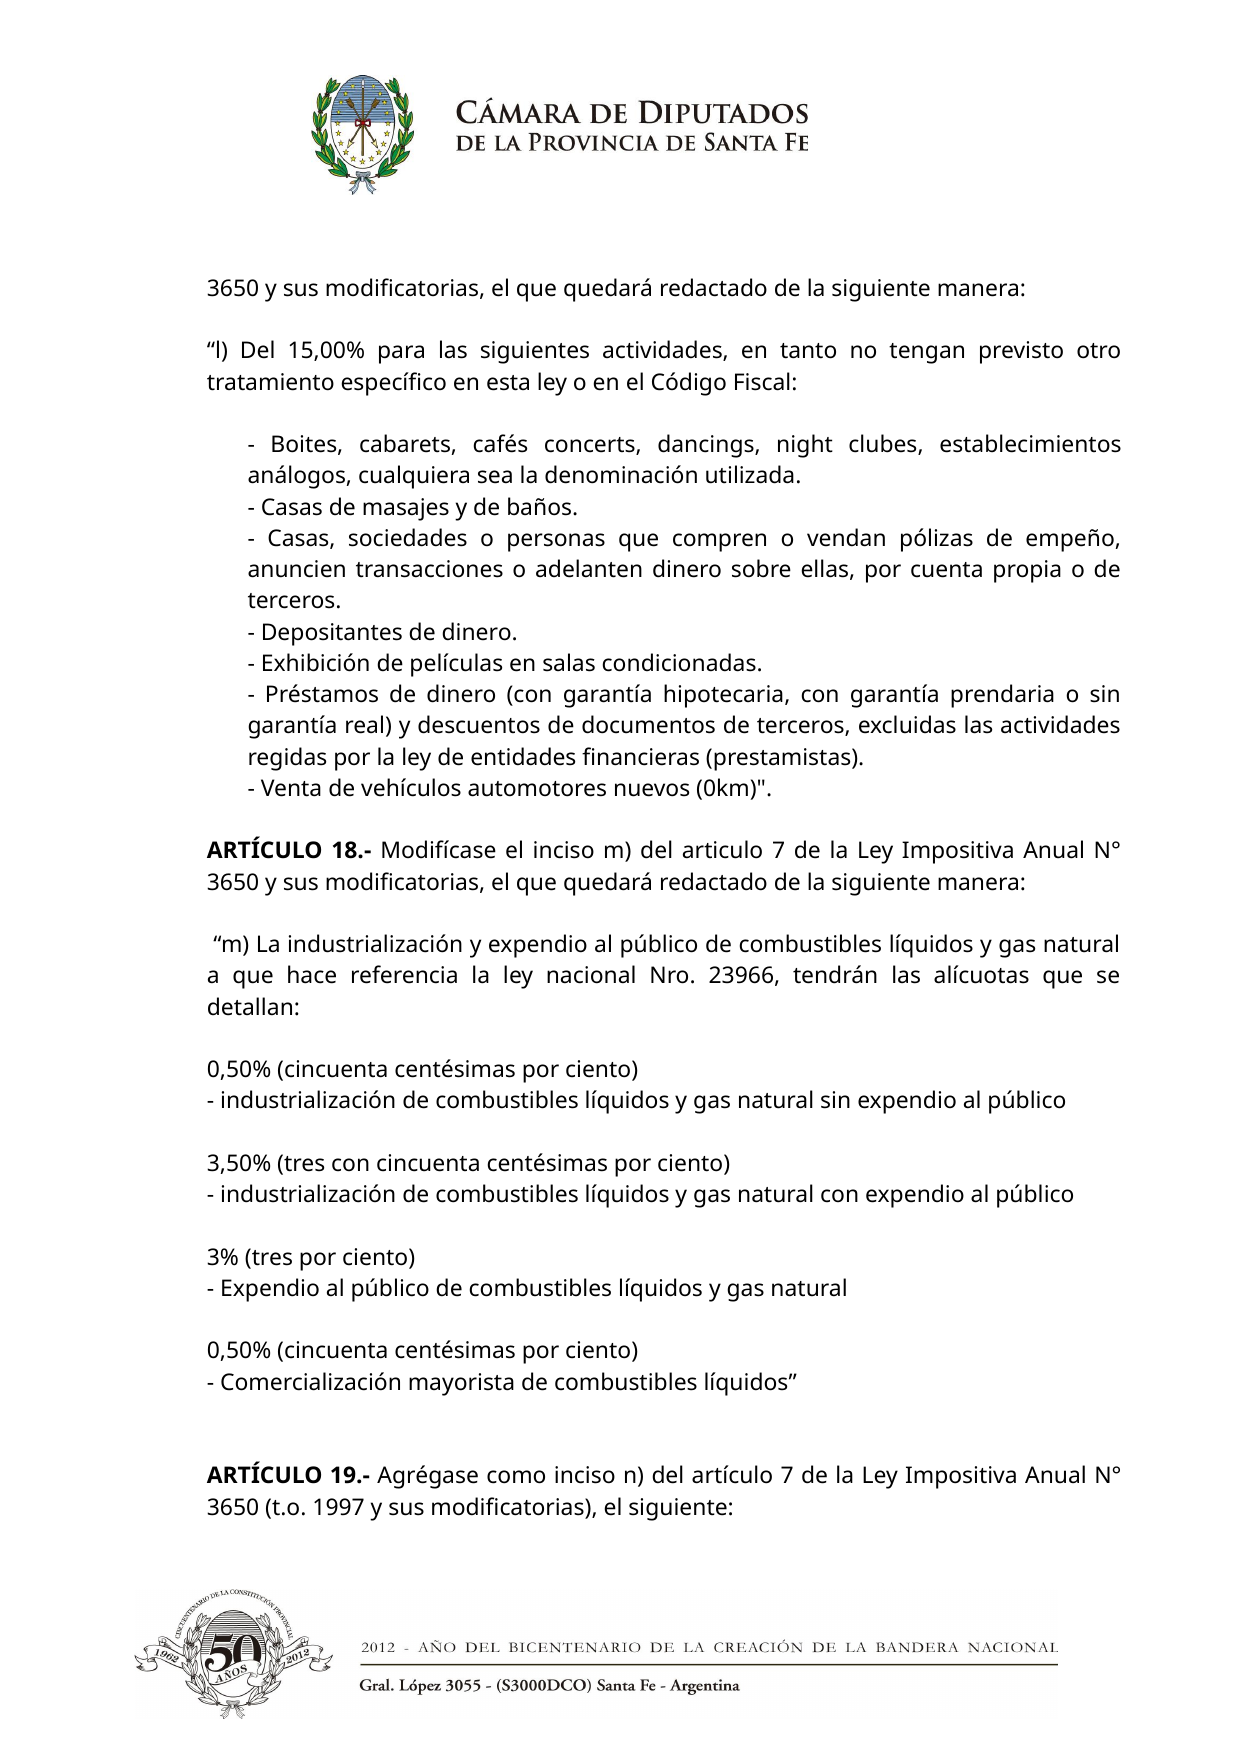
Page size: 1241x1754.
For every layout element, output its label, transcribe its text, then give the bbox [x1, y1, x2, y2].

picture [134, 1589, 1058, 1719]
text - Casas de masajes y de baños. [247, 490, 1122, 522]
text - Exhibición de películas en salas condicionadas. [247, 647, 1122, 678]
text 3% (tres por ciento) [207, 1240, 1122, 1272]
text - Expendio al público de combustibles líquidos y gas natural [207, 1272, 1122, 1303]
text ARTÍCULO 18.- Modifícase el inciso m) del articulo 7 de la Ley Impositiva Anual N° 3650 y sus modificatorias, el que quedará redactado de la siguiente manera: [207, 834, 1122, 897]
text - Depositantes de dinero. [247, 615, 1122, 647]
text “l) Del 15,00% para las siguientes actividades, en tanto no tengan previsto otro tratamiento específico en esta ley o en el Código Fiscal: [207, 334, 1122, 397]
text “m) La industrialización y expendio al público de combustibles líquidos y gas natural a que hace referencia la ley nacional Nro. 23966, tendrán las alícuotas que se detallan: [207, 928, 1122, 1022]
text - Casas, sociedades o personas que compren o vendan pólizas de empeño, anuncien transacciones o adelanten dinero sobre ellas, por cuenta propia o de terceros. [247, 522, 1122, 615]
text - industrialización de combustibles líquidos y gas natural sin expendio al público [207, 1084, 1122, 1115]
text 3,50% (tres con cincuenta centésimas por ciento) [207, 1147, 1122, 1178]
text - Comercialización mayorista de combustibles líquidos” [207, 1365, 1122, 1397]
text 3650 y sus modificatorias, el que quedará redactado de la siguiente manera: [207, 272, 1122, 303]
text 0,50% (cincuenta centésimas por ciento) [207, 1053, 1122, 1084]
text - Venta de vehículos automotores nuevos (0km)". [247, 772, 1122, 803]
text ARTÍCULO 19.- Agrégase como inciso n) del artículo 7 de la Ley Impositiva Anual N° 3650 (t.o. 1997 y sus modificatorias), el siguiente: [207, 1459, 1122, 1522]
text - industrialización de combustibles líquidos y gas natural con expendio al público [207, 1178, 1122, 1209]
text 0,50% (cincuenta centésimas por ciento) [207, 1334, 1122, 1365]
picture [311, 75, 808, 199]
text - Boites, cabarets, cafés concerts, dancings, night clubes, establecimientos análogos, cualquiera sea la denominación utilizada. [247, 428, 1122, 490]
text - Préstamos de dinero (con garantía hipotecaria, con garantía prendaria o sin garantía real) y descuentos de documentos de terceros, excluidas las actividades regidas por la ley de entidades financieras (prestamistas). [247, 678, 1122, 772]
